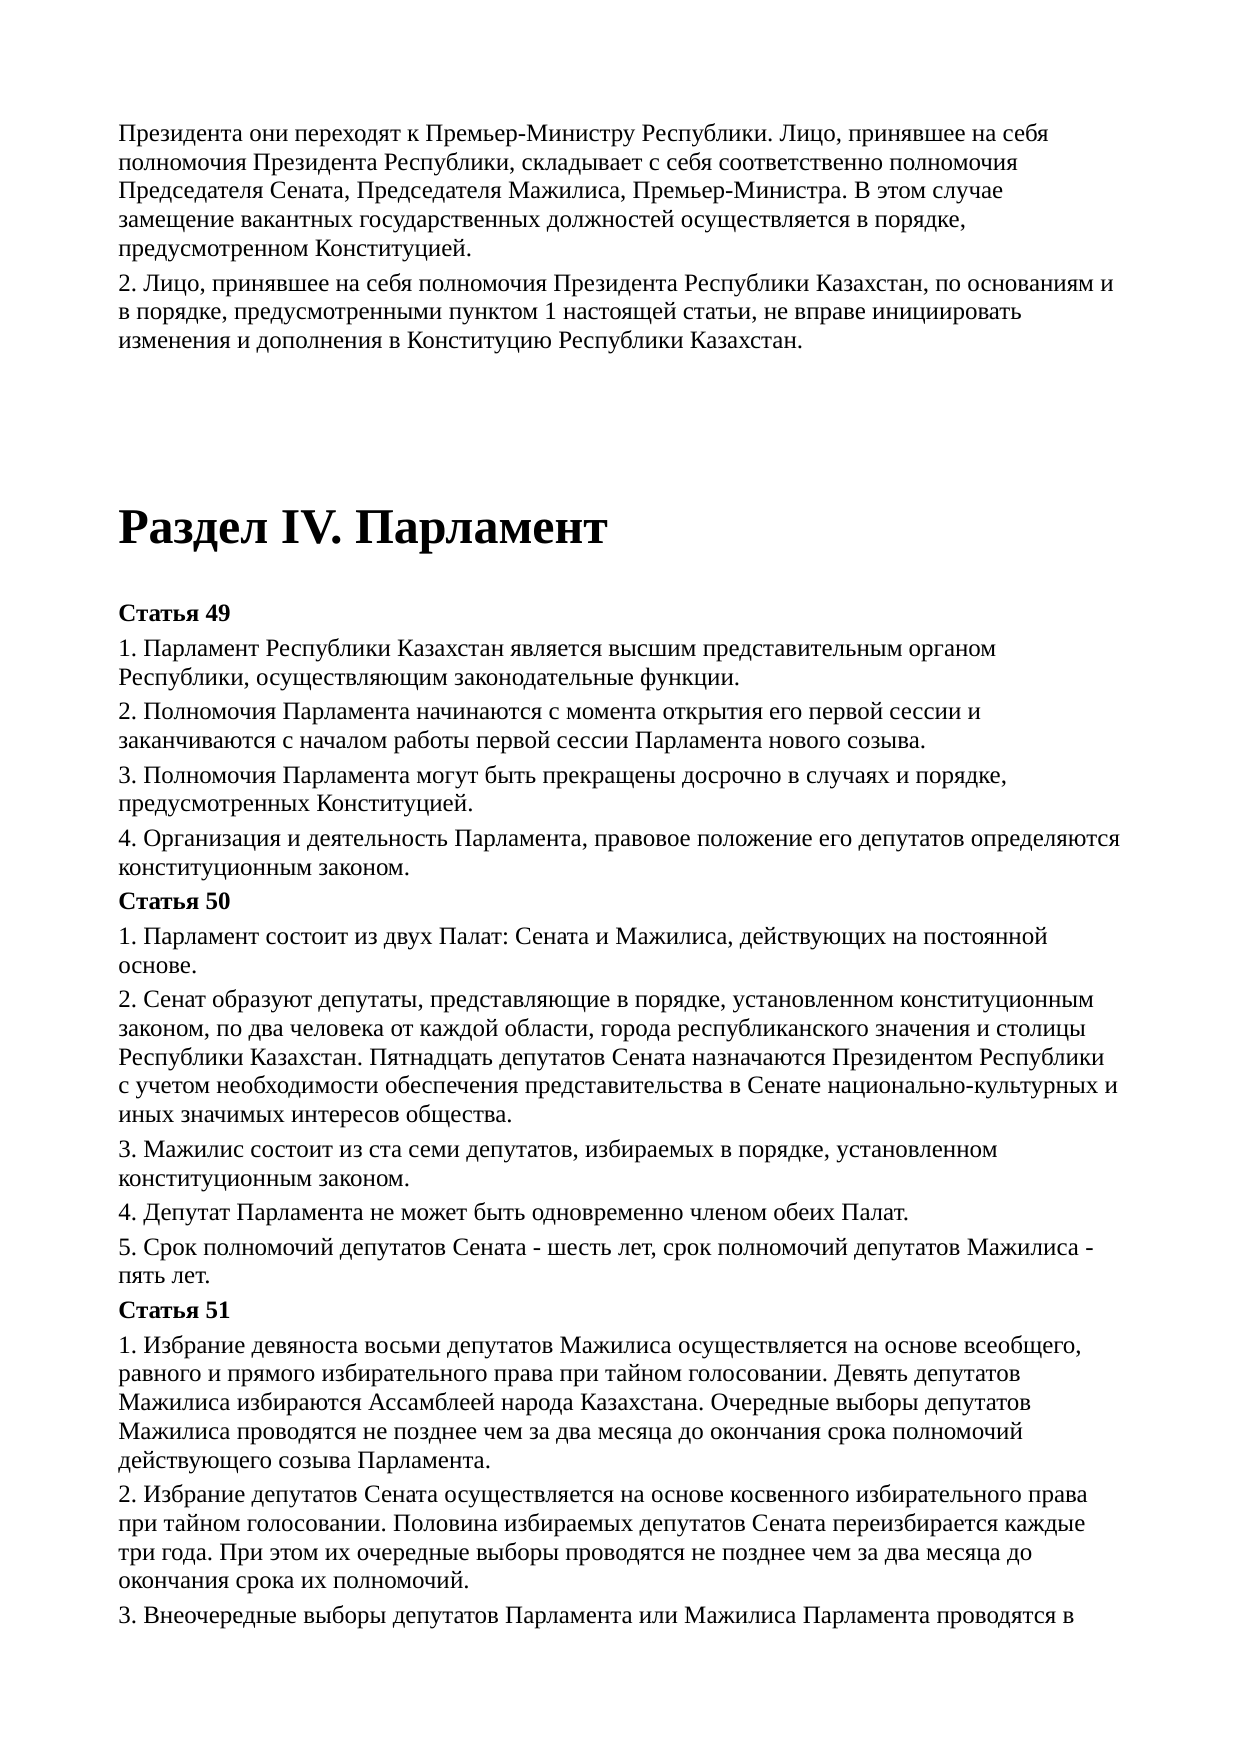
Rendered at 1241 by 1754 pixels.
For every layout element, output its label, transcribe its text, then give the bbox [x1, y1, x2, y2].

subtitle Раздел IV. Парламент [118, 497, 1122, 554]
text 5. Срок полномочий депутатов Сената - шесть лет, срок полномочий депутатов Мажилиса - пять лет. [118, 1232, 1122, 1289]
text 1. Парламент состоит из двух Палат: Сената и Мажилиса, действующих на постоянной основе. [118, 921, 1122, 978]
text 1. Парламент Республики Казахстан является высшим представительным органом Республики, осуществляющим законодательные функции. [118, 633, 1122, 691]
text Президента они переходят к Премьер-Министру Республики. Лицо, принявшее на себя полномочия Президента Республики, складывает с себя соответственно полномочия Председателя Сената, Председателя Мажилиса, Премьер-Министра. В этом случае замещение вакантных государственных должностей осуществляется в порядке, предусмотренном Конституцией. [118, 118, 1122, 262]
text 4. Организация и деятельность Парламента, правовое положение его депутатов определяются конституционным законом. [118, 823, 1122, 881]
text Статья 50 [118, 886, 1122, 915]
text 1. Избрание девяноста восьми депутатов Мажилиса осуществляется на основе всеобщего, равного и прямого избирательного права при тайном голосовании. Девять депутатов Мажилиса избираются Ассамблеей народа Казахстана. Очередные выборы депутатов Мажилиса проводятся не позднее чем за два месяца до окончания срока полномочий действующего созыва Парламента. [118, 1330, 1122, 1473]
text 2. Лицо, принявшее на себя полномочия Президента Республики Казахстан, по основаниям и в порядке, предусмотренными пунктом 1 настоящей статьи, не вправе инициировать изменения и дополнения в Конституцию Республики Казахстан. [118, 268, 1122, 354]
text 3. Полномочия Парламента могут быть прекращены досрочно в случаях и порядке, предусмотренных Конституцией. [118, 760, 1122, 817]
text 3. Внеочередные выборы депутатов Парламента или Мажилиса Парламента проводятся в [118, 1600, 1122, 1629]
text 3. Мажилис состоит из ста семи депутатов, избираемых в порядке, установленном конституционным законом. [118, 1134, 1122, 1191]
text 4. Депутат Парламента не может быть одновременно членом обеих Палат. [118, 1197, 1122, 1226]
text 2. Избрание депутатов Сената осуществляется на основе косвенного избирательного права при тайном голосовании. Половина избираемых депутатов Сената переизбирается каждые три года. При этом их очередные выборы проводятся не позднее чем за два месяца до окончания срока их полномочий. [118, 1479, 1122, 1594]
text Статья 51 [118, 1295, 1122, 1324]
text 2. Сенат образуют депутаты, представляющие в порядке, установленном конституционным законом, по два человека от каждой области, города республиканского значения и столицы Республики Казахстан. Пятнадцать депутатов Сената назначаются Президентом Республики с учетом необходимости обеспечения представительства в Сенате национально-культурных и иных значимых интересов общества. [118, 984, 1122, 1128]
text Статья 49 [118, 598, 1122, 627]
text 2. Полномочия Парламента начинаются с момента открытия его первой сессии и заканчиваются с началом работы первой сессии Парламента нового созыва. [118, 696, 1122, 754]
